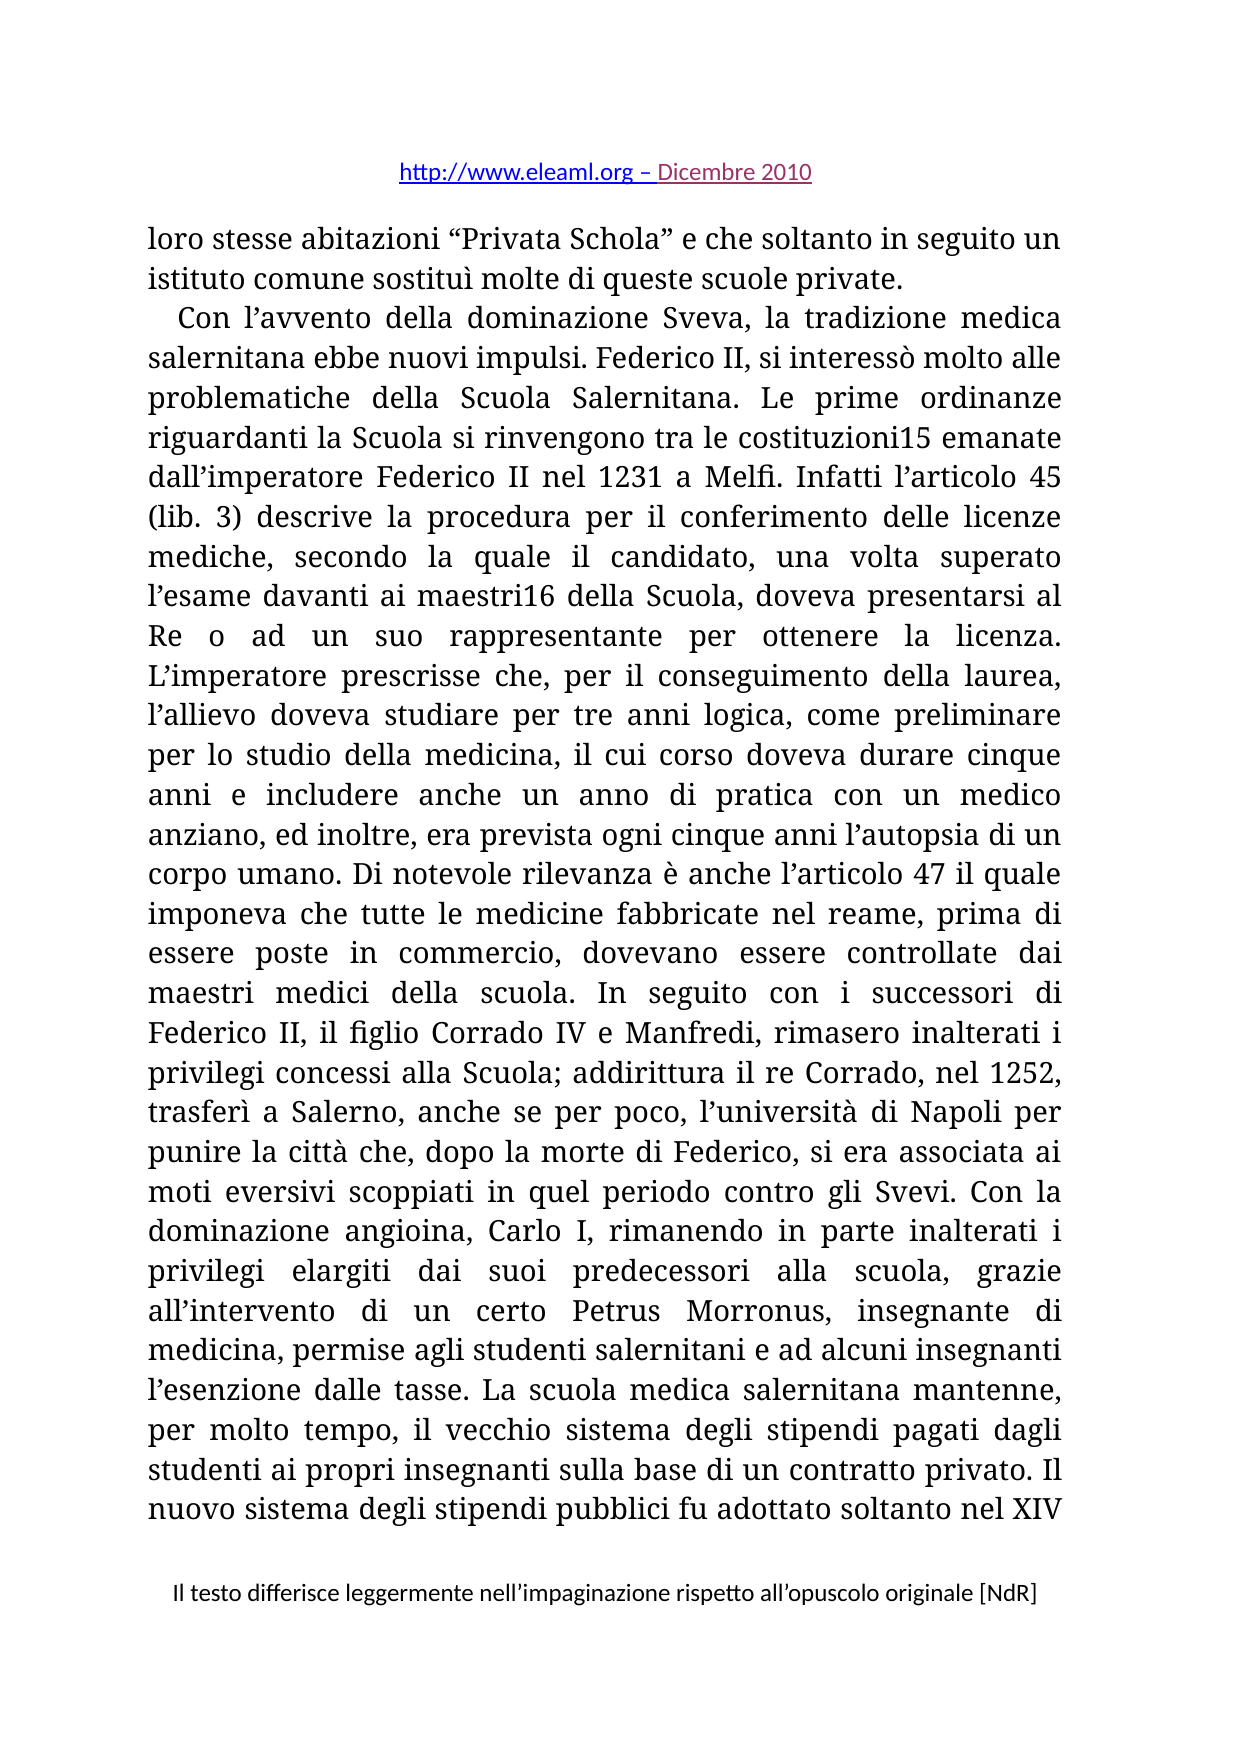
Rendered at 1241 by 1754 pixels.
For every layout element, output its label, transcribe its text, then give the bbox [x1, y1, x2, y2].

text loro stesse abitazioni “Privata Schola” e che soltanto in seguito un istituto comune sostituì molte di queste scuole private. [148, 218, 1063, 298]
text Con l’avvento della dominazione Sveva, la tradizione medica salernitana ebbe nuovi impulsi. Federico II, si interessò molto alle problematiche della Scuola Salernitana. Le prime ordinanze riguardanti la Scuola si rinvengono tra le costituzioni15 emanate dall’imperatore Federico II nel 1231 a Melfi. Infatti l’articolo 45 (lib. 3) descrive la procedura per il conferimento delle licenze mediche, secondo la quale il candidato, una volta superato l’esame davanti ai maestri16 della Scuola, doveva presentarsi al Re o ad un suo rappresentante per ottenere la licenza. L’imperatore prescrisse che, per il conseguimento della laurea, l’allievo doveva studiare per tre anni logica, come preliminare per lo studio della medicina, il cui corso doveva durare cinque anni e includere anche un anno di pratica con un medico anziano, ed inoltre, era prevista ogni cinque anni l’autopsia di un corpo umano. Di notevole rilevanza è anche l’articolo 47 il quale imponeva che tutte le medicine fabbricate nel reame, prima di essere poste in commercio, dovevano essere controllate dai maestri medici della scuola. In seguito con i successori di Federico II, il figlio Corrado IV e Manfredi, rimasero inalterati i privilegi concessi alla Scuola; addirittura il re Corrado, nel 1252, trasferì a Salerno, anche se per poco, l’università di Napoli per punire la città che, dopo la morte di Federico, si era associata ai moti eversivi scoppiati in quel periodo contro gli Svevi. Con la dominazione angioina, Carlo I, rimanendo in parte inalterati i privilegi elargiti dai suoi predecessori alla scuola, grazie all’intervento di un certo Petrus Morronus, insegnante di medicina, permise agli studenti salernitani e ad alcuni insegnanti l’esenzione dalle tasse. La scuola medica salernitana mantenne, per molto tempo, il vecchio sistema degli stipendi pagati dagli studenti ai propri insegnanti sulla base di un contratto privato. Il nuovo sistema degli stipendi pubblici fu adottato soltanto nel XIV [148, 298, 1063, 1528]
